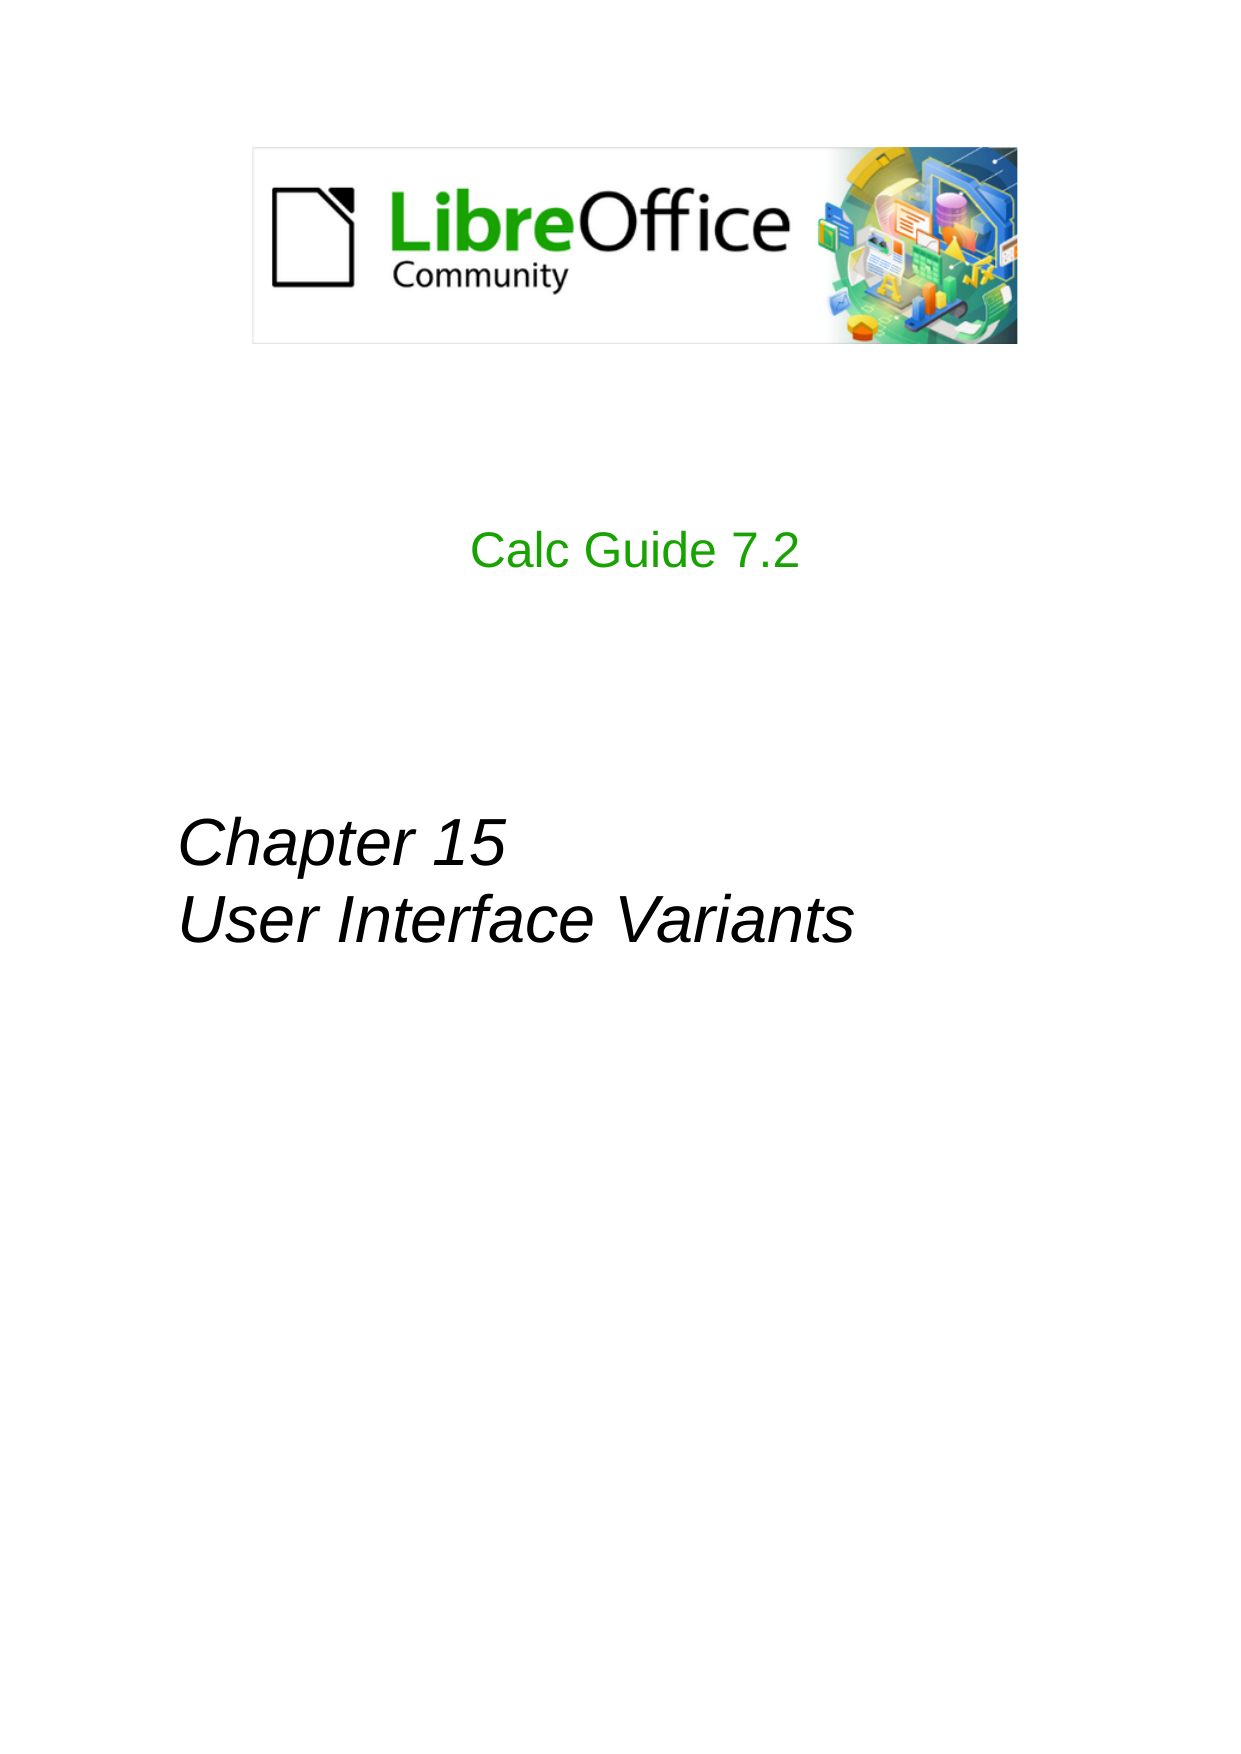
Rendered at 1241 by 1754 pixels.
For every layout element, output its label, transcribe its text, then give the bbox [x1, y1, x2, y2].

title Chapter 15 User Interface Variants [177, 803, 1093, 957]
picture [252, 147, 1018, 344]
text Calc Guide 7.2 [177, 521, 1093, 578]
